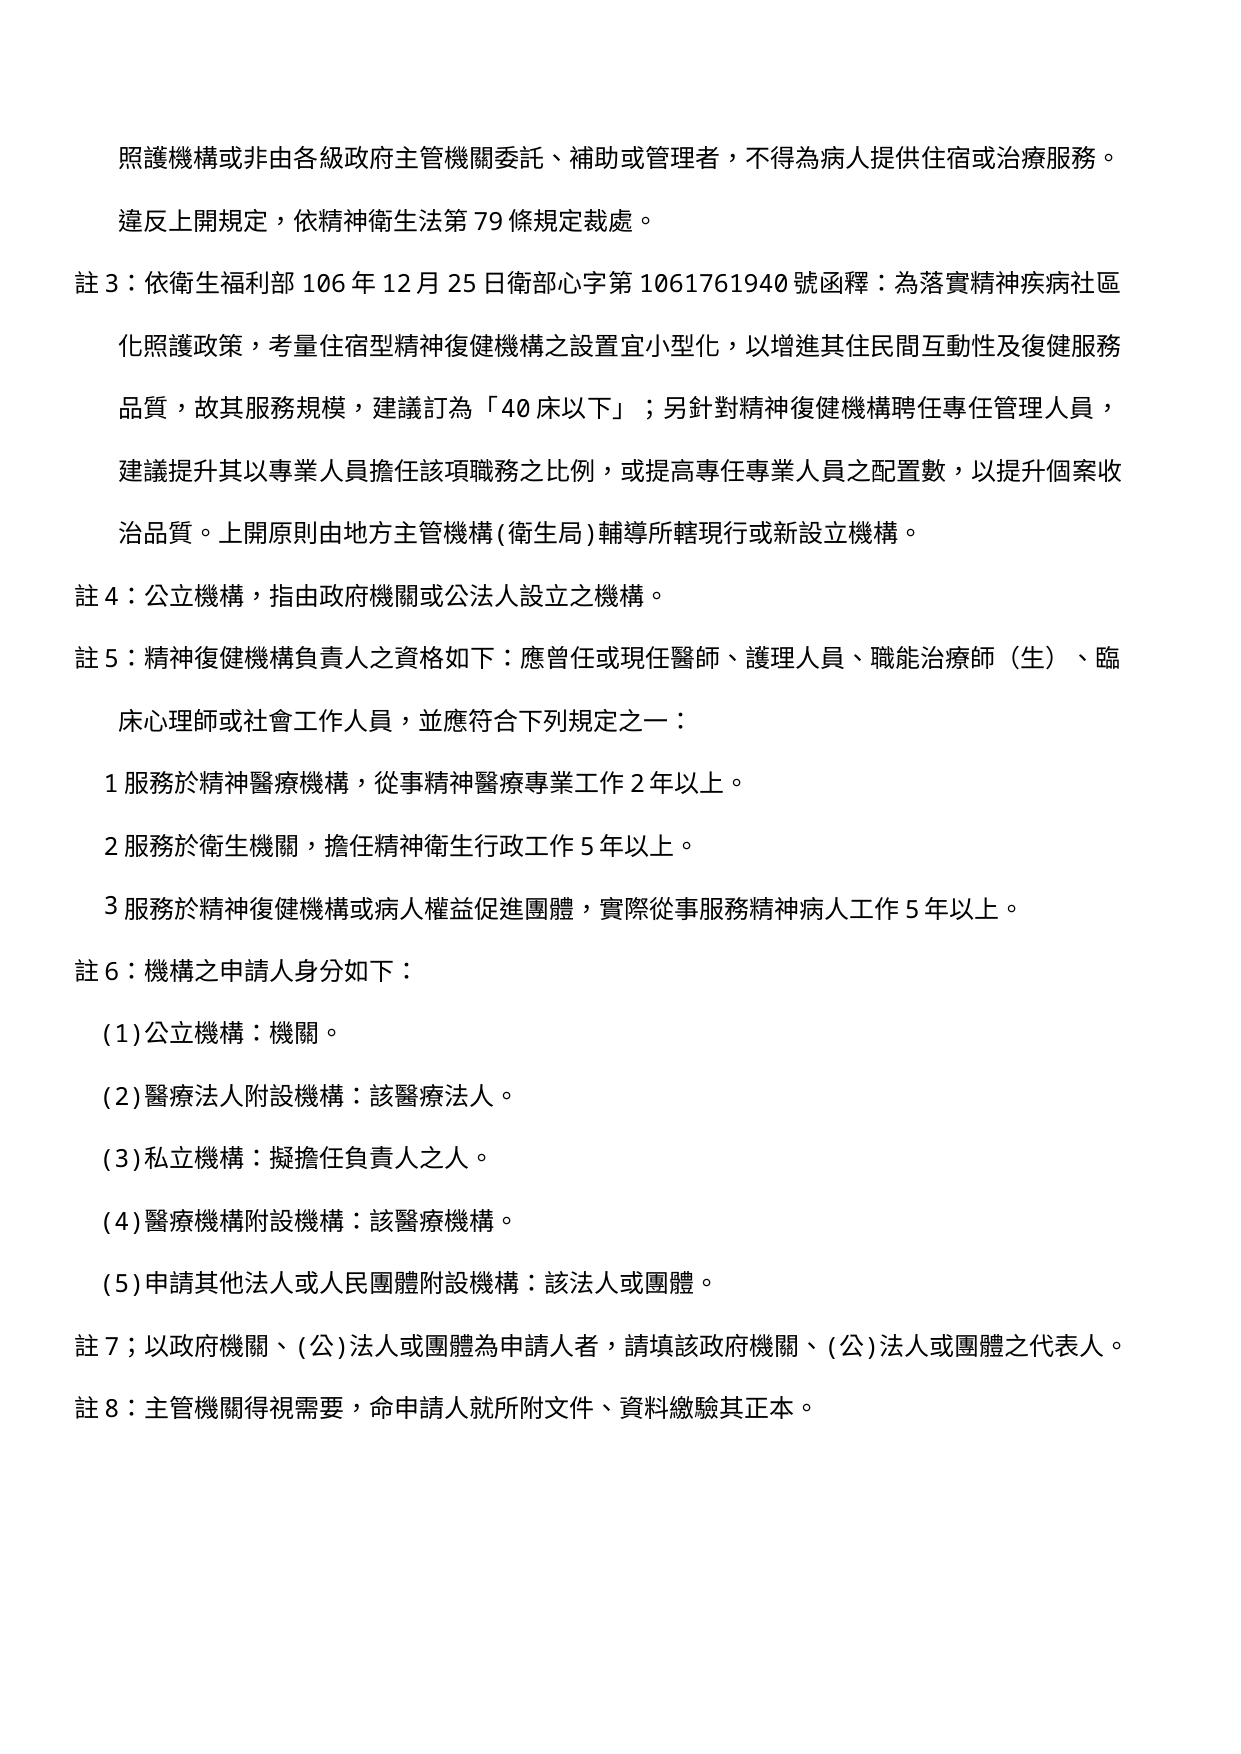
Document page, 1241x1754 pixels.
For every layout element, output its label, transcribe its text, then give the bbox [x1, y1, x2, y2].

text 3 服務於精神復健機構或病人權益促進團體，實際從事服務精神病人工作5年以上。 [103, 865, 1166, 927]
text (5)申請其他法人或人民團體附設機構：該法人或團體。 [99, 1240, 1166, 1302]
text (1)公立機構：機關。 [99, 990, 1166, 1052]
text 註6：機構之申請人身分如下： [74, 927, 1166, 990]
text (2)醫療法人附設機構：該醫療法人。 [99, 1052, 1166, 1115]
text 註7；以政府機關、(公)法人或團體為申請人者，請填該政府機關、(公)法人或團體之代表人。 [74, 1302, 1122, 1365]
text (4)醫療機構附設機構：該醫療機構。 [99, 1177, 1166, 1240]
text 註8：主管機關得視需要，命申請人就所附文件、資料繳驗其正本。 [74, 1365, 1122, 1427]
text 註3：依衛生福利部106年12月25日衛部心字第1061761940號函釋：為落實精神疾病社區化照護政策，考量住宿型精神復健機構之設置宜小型化，以增進其住民間互動性及復健服務品質，故其服務規模，建議訂為「40床以下」；另針對精神復健機構聘任專任管理人員，建議提升其以專業人員擔任該項職務之比例，或提高專任專業人員之配置數，以提升個案收治品質。上開原則由地方主管機構(衛生局)輔導所轄現行或新設立機構。 [74, 240, 1122, 552]
text (3)私立機構：擬擔任負責人之人。 [99, 1115, 1166, 1177]
text 照護機構或非由各級政府主管機關委託、補助或管理者，不得為病人提供住宿或治療服務。違反上開規定，依精神衛生法第79條規定裁處。 [74, 115, 1122, 240]
text 2 服務於衛生機關，擔任精神衛生行政工作5年以上。 [103, 802, 1122, 865]
text 註4：公立機構，指由政府機關或公法人設立之機構。 [74, 552, 1122, 615]
text 註5：精神復健機構負責人之資格如下：應曾任或現任醫師、護理人員、職能治療師（生）、臨床心理師或社會工作人員，並應符合下列規定之一： [74, 615, 1122, 740]
text 1 服務於精神醫療機構，從事精神醫療專業工作2年以上。 [103, 740, 1122, 802]
